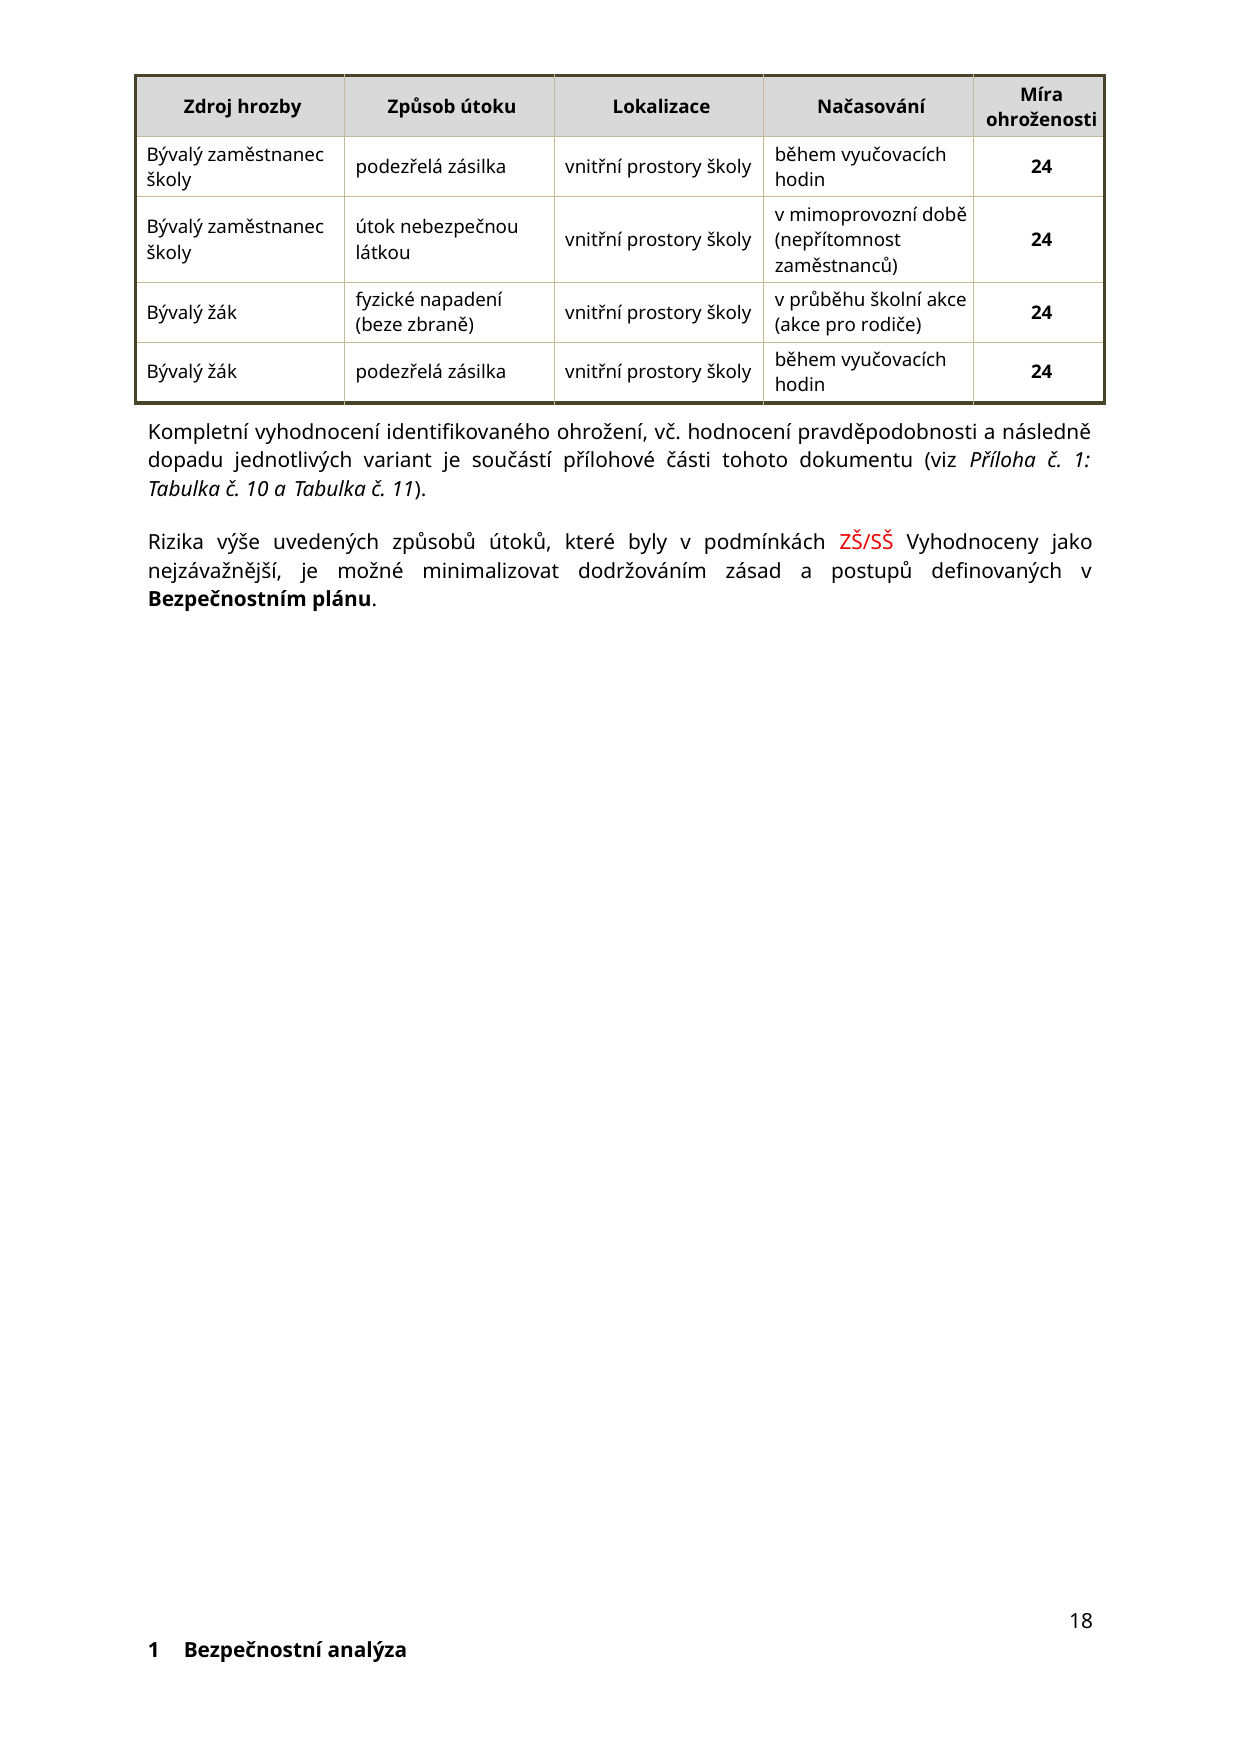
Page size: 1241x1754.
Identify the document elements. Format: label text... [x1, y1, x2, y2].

table_cell během vyučovacích hodin [764, 137, 973, 196]
table_cell vnitřní prostory školy [555, 197, 763, 282]
table_cell 24 [974, 137, 1103, 196]
text Rizika výše uvedených způsobů útoků, které byly v podmínkách ZŠ/SŠ Vyhodnoceny jako nejzávažnější, je možné minimalizovat dodržováním zásad a postupů definovaných v Bezpečnostním plánu. [148, 527, 1093, 613]
table_cell Bývalý zaměstnanec školy [137, 197, 344, 282]
table_cell podezřelá zásilka [345, 137, 554, 196]
table_cell v mimoprovozní době (nepřítomnost zaměstnanců) [764, 197, 973, 282]
table_cell Bývalý zaměstnanec školy [137, 137, 344, 196]
text Kompletní vyhodnocení identifikovaného ohrožení, vč. hodnocení pravděpodobnosti a následně dopadu jednotlivých variant je součástí přílohové části tohoto dokumentu (viz Příloha č. 1: Tabulka č. 10 a Tabulka č. 11). [148, 417, 1093, 502]
table_header Zdroj hrozby [137, 77, 344, 136]
table_cell 24 [974, 343, 1103, 401]
table_cell Bývalý žák [137, 343, 344, 401]
table_cell v průběhu školní akce (akce pro rodiče) [764, 283, 973, 341]
table_cell vnitřní prostory školy [555, 137, 763, 196]
table_header Lokalizace [555, 77, 763, 136]
table_cell fyzické napadení (beze zbraně) [345, 283, 554, 341]
table_cell Bývalý žák [137, 283, 344, 341]
table_cell útok nebezpečnou látkou [345, 197, 554, 282]
table_cell 24 [974, 283, 1103, 341]
table_cell během vyučovacích hodin [764, 343, 973, 401]
table_header Způsob útoku [345, 77, 554, 136]
table_cell 24 [974, 197, 1103, 282]
table_header Míra ohroženosti [974, 77, 1103, 136]
table_cell podezřelá zásilka [345, 343, 554, 401]
table_cell vnitřní prostory školy [555, 343, 763, 401]
table_cell vnitřní prostory školy [555, 283, 763, 341]
table_header Načasování [764, 77, 973, 136]
